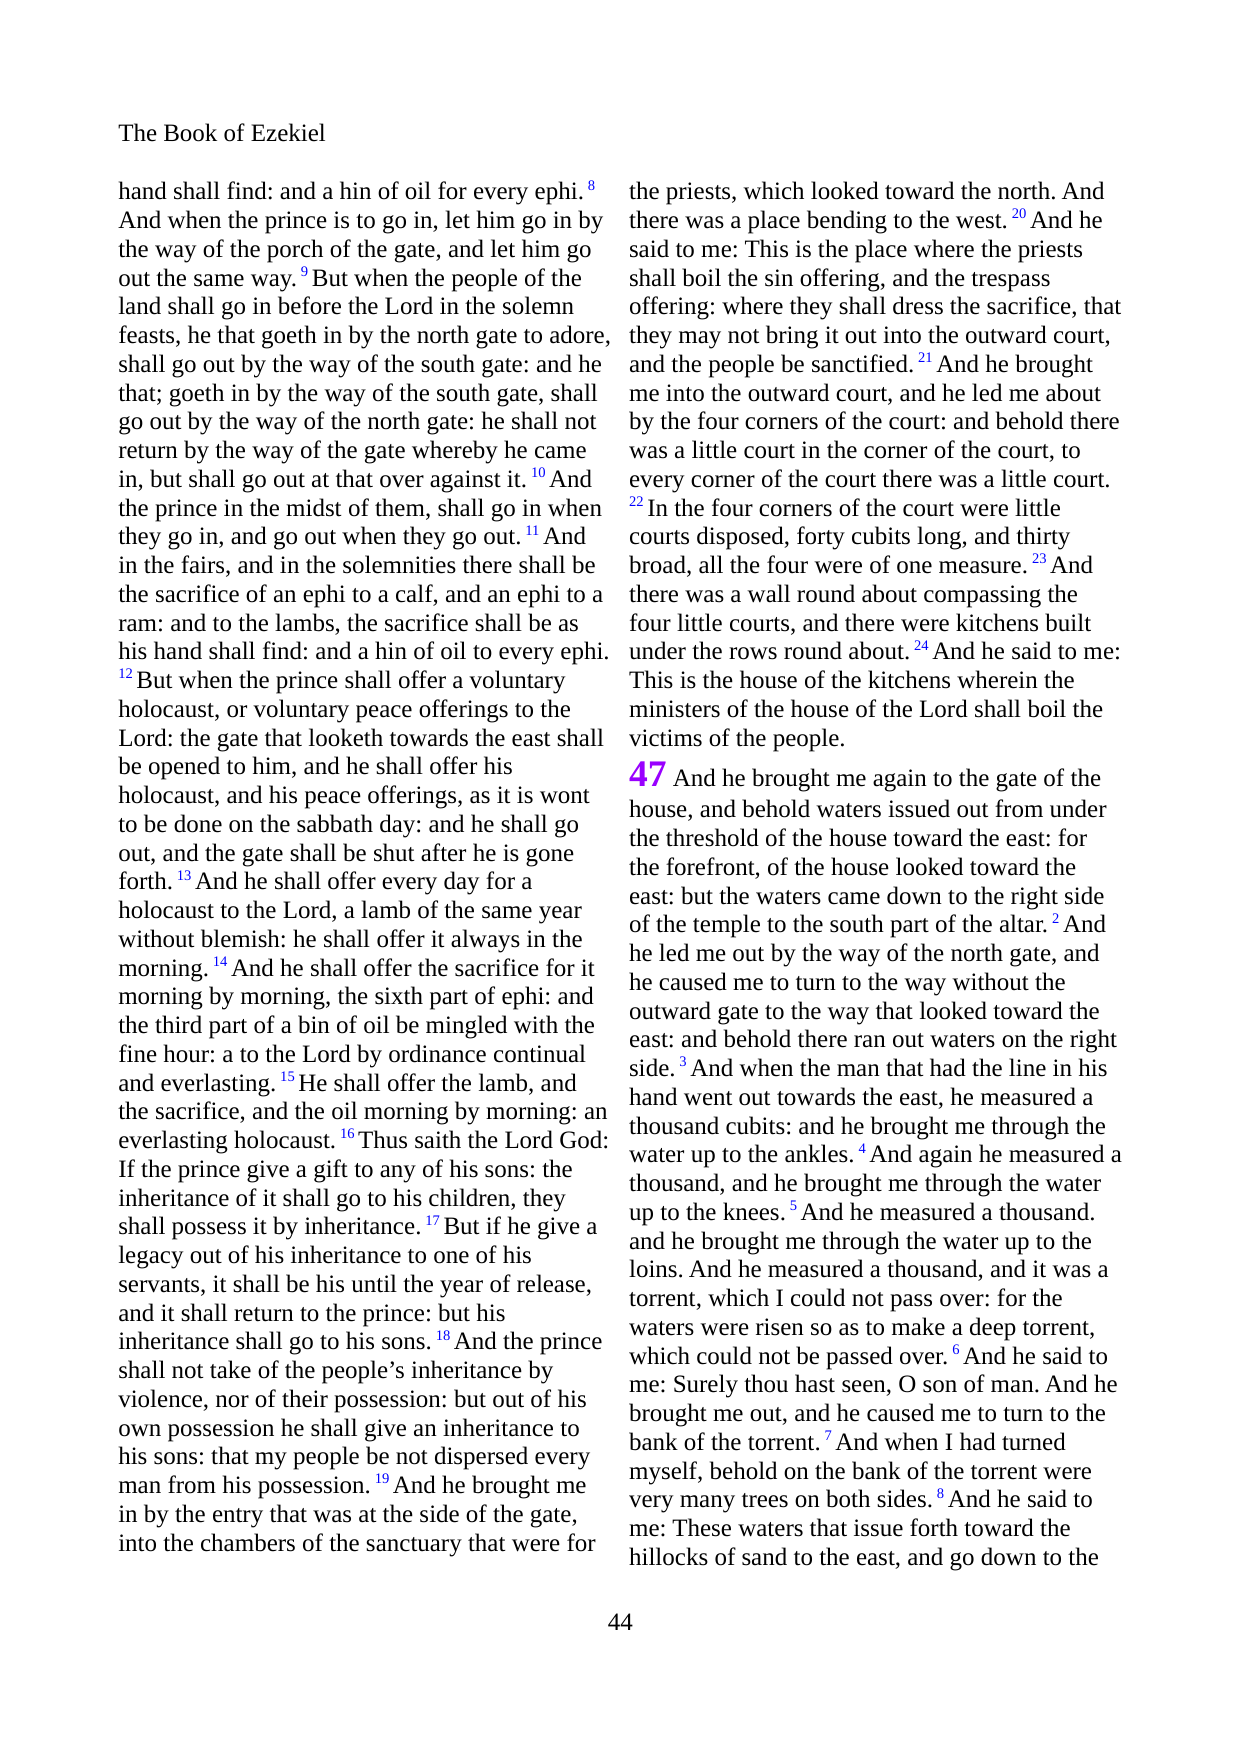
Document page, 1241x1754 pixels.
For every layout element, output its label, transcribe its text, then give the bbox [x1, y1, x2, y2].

text hand shall find: and a hin of oil for every ephi. 8 And when the prince is to go in, let him go in by the way of the porch of the gate, and let him go out the same way. 9 But when the people of the land shall go in before the Lord in the solemn feasts, he that goeth in by the north gate to adore, shall go out by the way of the south gate: and he that; goeth in by the way of the south gate, shall go out by the way of the north gate: he shall not return by the way of the gate whereby he came in, but shall go out at that over against it. 10 And the prince in the midst of them, shall go in when they go in, and go out when they go out. 11 And in the fairs, and in the solemnities there shall be the sacrifice of an ephi to a calf, and an ephi to a ram: and to the lambs, the sacrifice shall be as his hand shall find: and a hin of oil to every ephi. 12 But when the prince shall offer a voluntary holocaust, or voluntary peace offerings to the Lord: the gate that looketh towards the east shall be opened to him, and he shall offer his holocaust, and his peace offerings, as it is wont to be done on the sabbath day: and he shall go out, and the gate shall be shut after he is gone forth. 13 And he shall offer every day for a holocaust to the Lord, a lamb of the same year without blemish: he shall offer it always in the morning. 14 And he shall offer the sacrifice for it morning by morning, the sixth part of ephi: and the third part of a bin of oil be mingled with the fine hour: a to the Lord by ordinance continual and everlasting. 15 He shall offer the lamb, and the sacrifice, and the oil morning by morning: an everlasting holocaust. 16 Thus saith the Lord God: If the prince give a gift to any of his sons: the inheritance of it shall go to his children, they shall possess it by inheritance. 17 But if he give a legacy out of his inheritance to one of his servants, it shall be his until the year of release, and it shall return to the prince: but his inheritance shall go to his sons. 18 And the prince shall not take of the people’s inheritance by violence, nor of their possession: but out of his own possession he shall give an inheritance to his sons: that my people be not dispersed every man from his possession. 19 And he brought me in by the entry that was at the side of the gate, into the chambers of the sanctuary that were for [118, 176, 611, 1556]
text the priests, which looked toward the north. And there was a place bending to the west. 20 And he said to me: This is the place where the priests shall boil the sin offering, and the trespass offering: where they shall dress the sacrifice, that they may not bring it out into the outward court, and the people be sanctified. 21 And he brought me into the outward court, and he led me about by the four corners of the court: and behold there was a little court in the corner of the court, to every corner of the court there was a little court. 22 In the four corners of the court were little courts disposed, forty cubits long, and thirty broad, all the four were of one measure. 23 And there was a wall round about compassing the four little courts, and there were kitchens built under the rows round about. 24 And he said to me: This is the house of the kitchens wherein the ministers of the house of the Lord shall boil the victims of the people. [629, 176, 1122, 751]
text 47 And he brought me again to the gate of the house, and behold waters issued out from under the threshold of the house toward the east: for the forefront, of the house looked toward the east: but the waters came down to the right side of the temple to the south part of the altar. 2 And he led me out by the way of the north gate, and he caused me to turn to the way without the outward gate to the way that looked toward the east: and behold there ran out waters on the right side. 3 And when the man that had the line in his hand went out towards the east, he measured a thousand cubits: and he brought me through the water up to the ankles. 4 And again he measured a thousand, and he brought me through the water up to the knees. 5 And he measured a thousand. and he brought me through the water up to the loins. And he measured a thousand, and it was a torrent, which I could not pass over: for the waters were risen so as to make a deep torrent, which could not be passed over. 6 And he said to me: Surely thou hast seen, O son of man. And he brought me out, and he caused me to turn to the bank of the torrent. 7 And when I had turned myself, behold on the bank of the torrent were very many trees on both sides. 8 And he said to me: These waters that issue forth toward the hillocks of sand to the east, and go down to the [629, 751, 1122, 1571]
